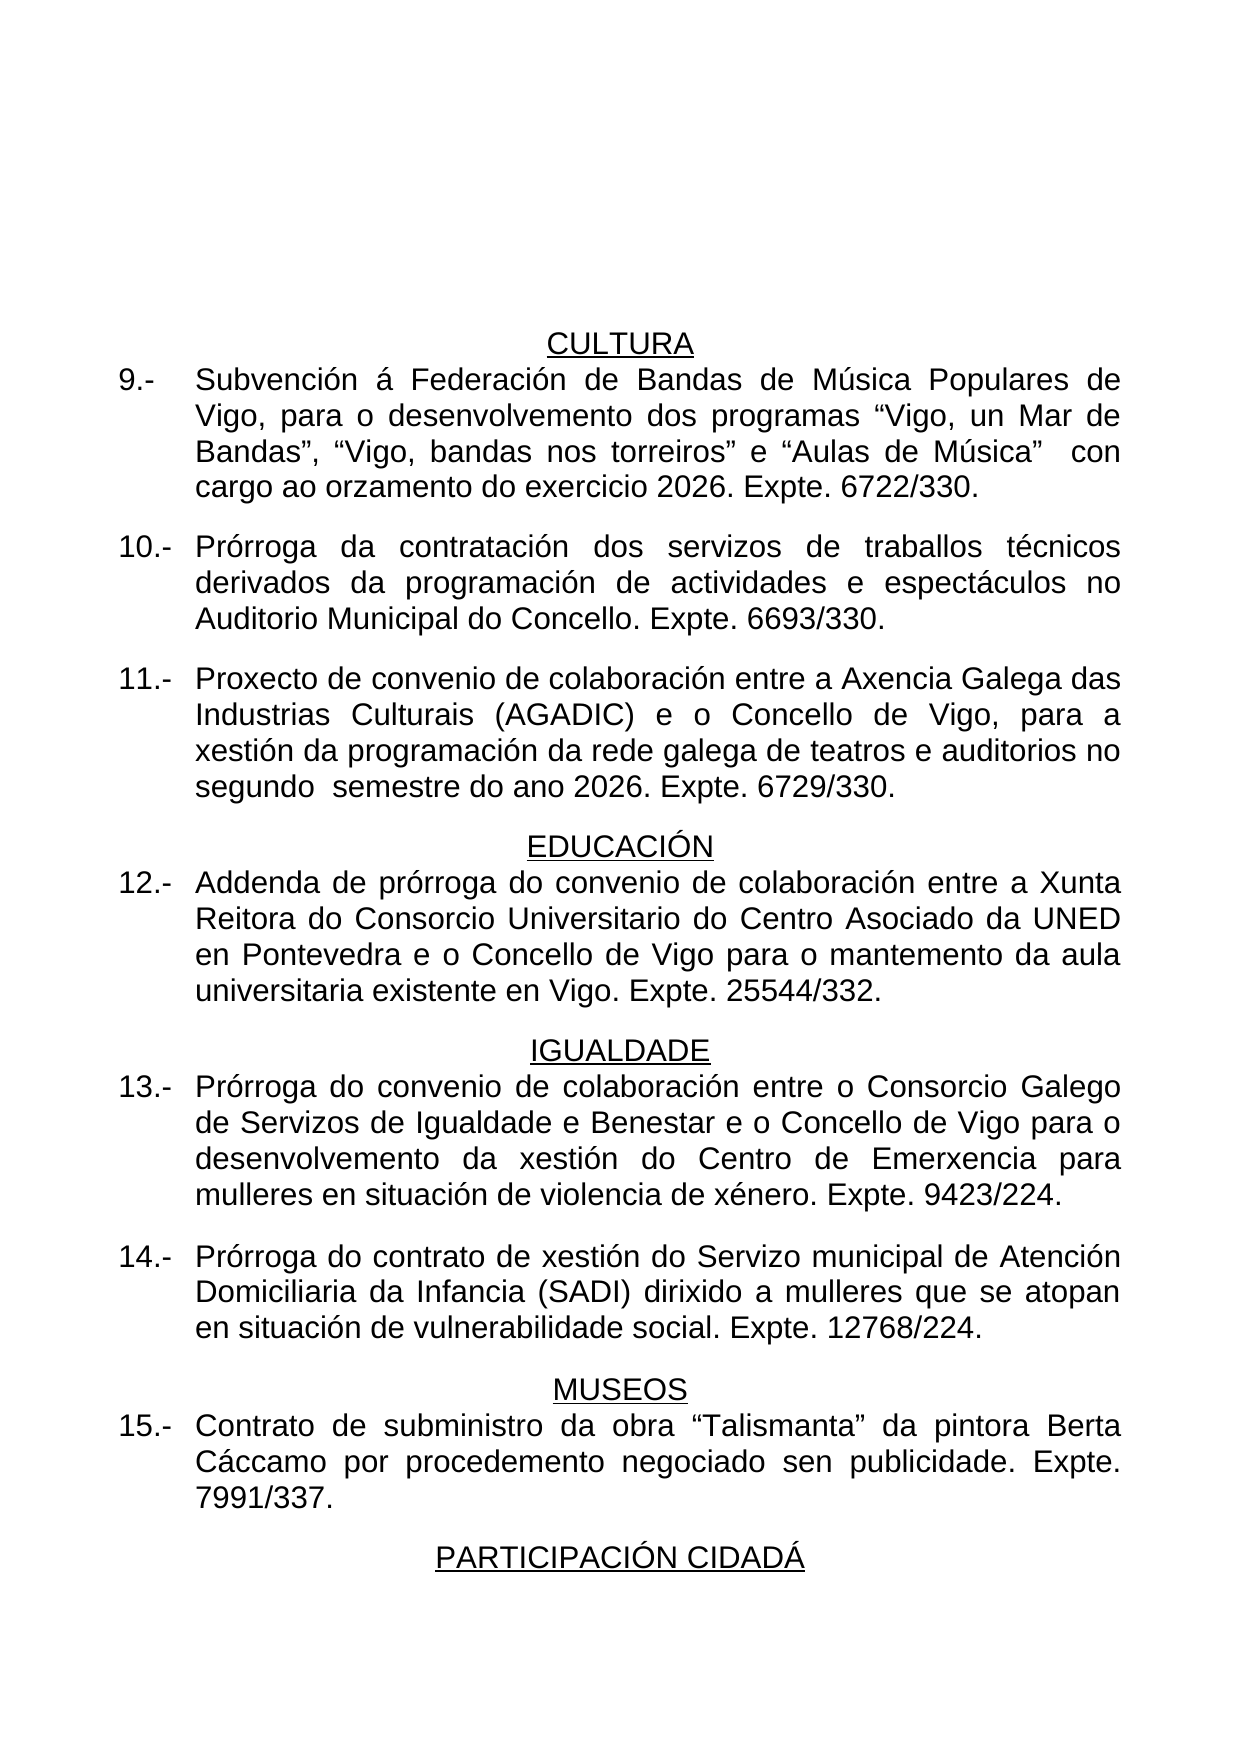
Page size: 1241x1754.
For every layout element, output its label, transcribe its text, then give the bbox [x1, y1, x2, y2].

text CULTURA [118, 325, 1122, 361]
text PARTICIPACIÓN CIDADÁ [118, 1539, 1122, 1575]
text 15.- Contrato de subministro da obra “Talismanta” da pintora Berta Cáccamo por procedemento negociado sen publicidade. Expte. 7991/337. [118, 1407, 1122, 1515]
text 10.- Prórroga da contratación dos servizos de traballos técnicos derivados da programación de actividades e espectáculos no Auditorio Municipal do Concello. Expte. 6693/330. [118, 528, 1122, 636]
text 12.- Addenda de prórroga do convenio de colaboración entre a Xunta Reitora do Consorcio Universitario do Centro Asociado da UNED en Pontevedra e o Concello de Vigo para o mantemento da aula universitaria existente en Vigo. Expte. 25544/332. [118, 864, 1122, 1008]
text MUSEOS [118, 1371, 1122, 1407]
text IGUALDADE [118, 1032, 1122, 1068]
text EDUCACIÓN [118, 828, 1122, 864]
text 14.- Prórroga do contrato de xestión do Servizo municipal de Atención Domiciliaria da Infancia (SADI) dirixido a mulleres que se atopan en situación de vulnerabilidade social. Expte. 12768/224. [118, 1238, 1122, 1345]
text 9.- Subvención á Federación de Bandas de Música Populares de Vigo, para o desenvolvemento dos programas “Vigo, un Mar de Bandas”, “Vigo, bandas nos torreiros” e “Aulas de Música” con cargo ao orzamento do exercicio 2026. Expte. 6722/330. [118, 361, 1122, 504]
text 13.- Prórroga do convenio de colaboración entre o Consorcio Galego de Servizos de Igualdade e Benestar e o Concello de Vigo para o desenvolvemento da xestión do Centro de Emerxencia para mulleres en situación de violencia de xénero. Expte. 9423/224. [118, 1068, 1122, 1212]
text 11.- Proxecto de convenio de colaboración entre a Axencia Galega das Industrias Culturais (AGADIC) e o Concello de Vigo, para a xestión da programación da rede galega de teatros e auditorios no segundo semestre do ano 2026. Expte. 6729/330. [118, 660, 1122, 804]
